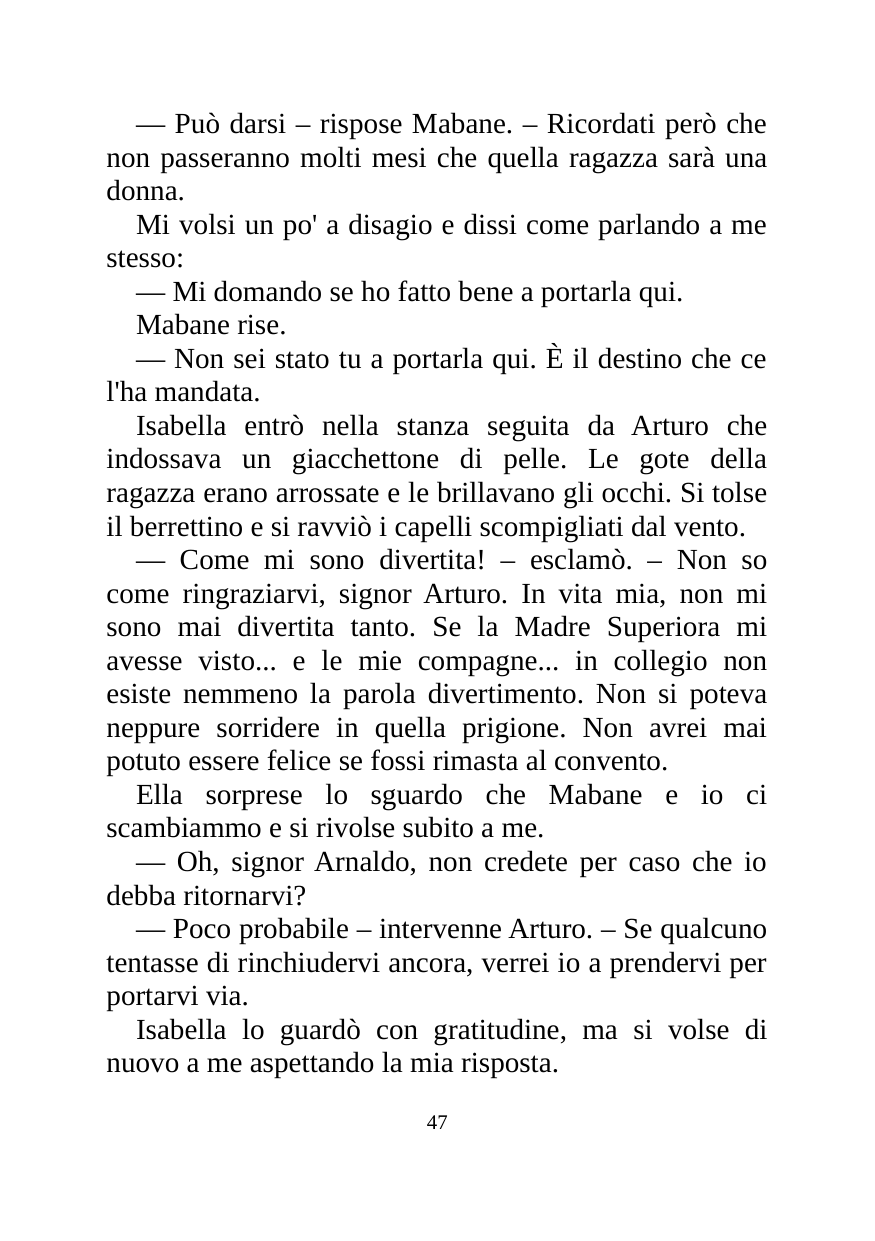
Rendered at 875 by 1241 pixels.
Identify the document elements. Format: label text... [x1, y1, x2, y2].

text — Non sei stato tu a portarla qui. È il destino che ce l'ha mandata. [106, 341, 768, 408]
text Mabane rise. [106, 307, 768, 341]
text Ella sorprese lo sguardo che Mabane e io ci scambiammo e si rivolse subito a me. [106, 777, 768, 844]
text Mi volsi un po' a disagio e dissi come parlando a me stesso: [106, 207, 768, 274]
text — Come mi sono divertita! – esclamò. – Non so come ringraziarvi, signor Arturo. In vita mia, non mi sono mai divertita tanto. Se la Madre Superiora mi avesse visto... e le mie compagne... in collegio non esiste nemmeno la parola divertimento. Non si poteva neppure sorridere in quella prigione. Non avrei mai potuto essere felice se fossi rimasta al convento. [106, 542, 768, 777]
text — Può darsi – rispose Mabane. – Ricordati però che non passeranno molti mesi che quella ragazza sarà una donna. [106, 106, 768, 207]
text Isabella entrò nella stanza seguita da Arturo che indossava un giacchettone di pelle. Le gote della ragazza erano arrossate e le brillavano gli occhi. Si tolse il berrettino e si ravviò i capelli scompigliati dal vento. [106, 408, 768, 542]
text — Oh, signor Arnaldo, non credete per caso che io debba ritornarvi? [106, 844, 768, 911]
text — Poco probabile – intervenne Arturo. – Se qualcuno tentasse di rinchiudervi ancora, verrei io a prendervi per portarvi via. [106, 911, 768, 1012]
text — Mi domando se ho fatto bene a portarla qui. [106, 274, 768, 307]
text Isabella lo guardò con gratitudine, ma si volse di nuovo a me aspettando la mia risposta. [106, 1012, 768, 1079]
